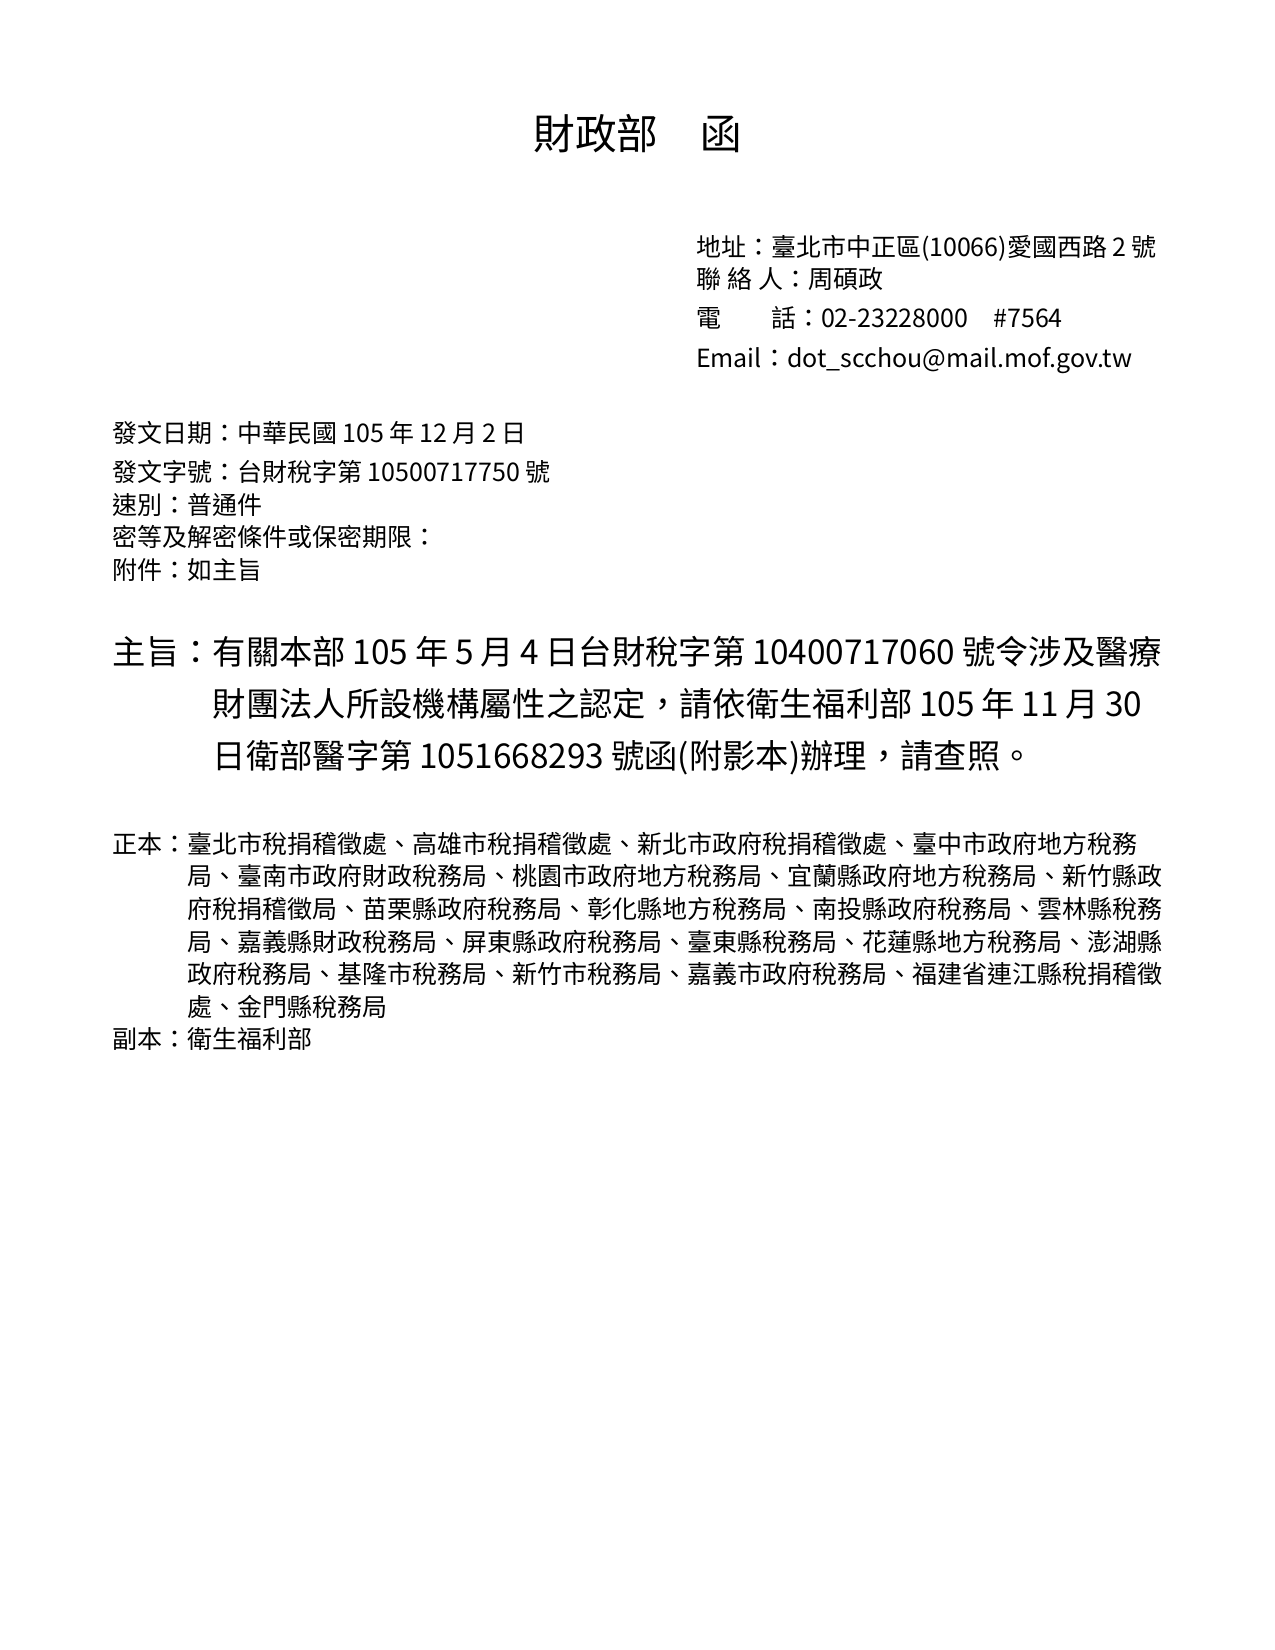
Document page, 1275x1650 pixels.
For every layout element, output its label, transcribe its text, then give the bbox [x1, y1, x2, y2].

text 發文字號：台財稅字第10500717750號 [112, 453, 1162, 492]
text 正本：臺北市稅捐稽徵處、高雄市稅捐稽徵處、新北市政府稅捐稽徵處、臺中市政府地方稅務局、臺南市政府財政稅務局、桃園市政府地方稅務局、宜蘭縣政府地方稅務局、新竹縣政府稅捐稽徵局、苗栗縣政府稅務局、彰化縣地方稅務局、南投縣政府稅務局、雲林縣稅務局、嘉義縣財政稅務局、屏東縣政府稅務局、臺東縣稅務局、花蓮縣地方稅務局、澎湖縣政府稅務局、基隆市稅務局、新竹市稅務局、嘉義市政府稅務局、福建省連江縣稅捐稽徵處、金門縣稅務局 [112, 831, 1162, 1026]
text 速別：普通件 [112, 492, 1162, 524]
text 附件：如主旨 [112, 557, 1162, 590]
text 發文日期：中華民國105年12月2日 [112, 413, 1162, 453]
text 聯 絡 人：周碩政 [696, 266, 1162, 299]
text 主旨：有關本部105年5月4日台財稅字第10400717060號令涉及醫療財團法人所設機構屬性之認定，請依衛生福利部105年11月30日衛部醫字第1051668293號函(附影本)辦理，請查照。 [112, 626, 1162, 782]
text 財政部 函 [112, 112, 1162, 167]
text 密等及解密條件或保密期限： [112, 524, 1162, 557]
text 電 話：02-23228000 #7564 [696, 299, 1162, 338]
text Email：dot_scchou@mail.mof.gov.tw [696, 338, 1162, 377]
text 副本：衛生福利部 [112, 1026, 1162, 1059]
text 地址：臺北市中正區(10066)愛國西路2號 [696, 227, 1162, 266]
